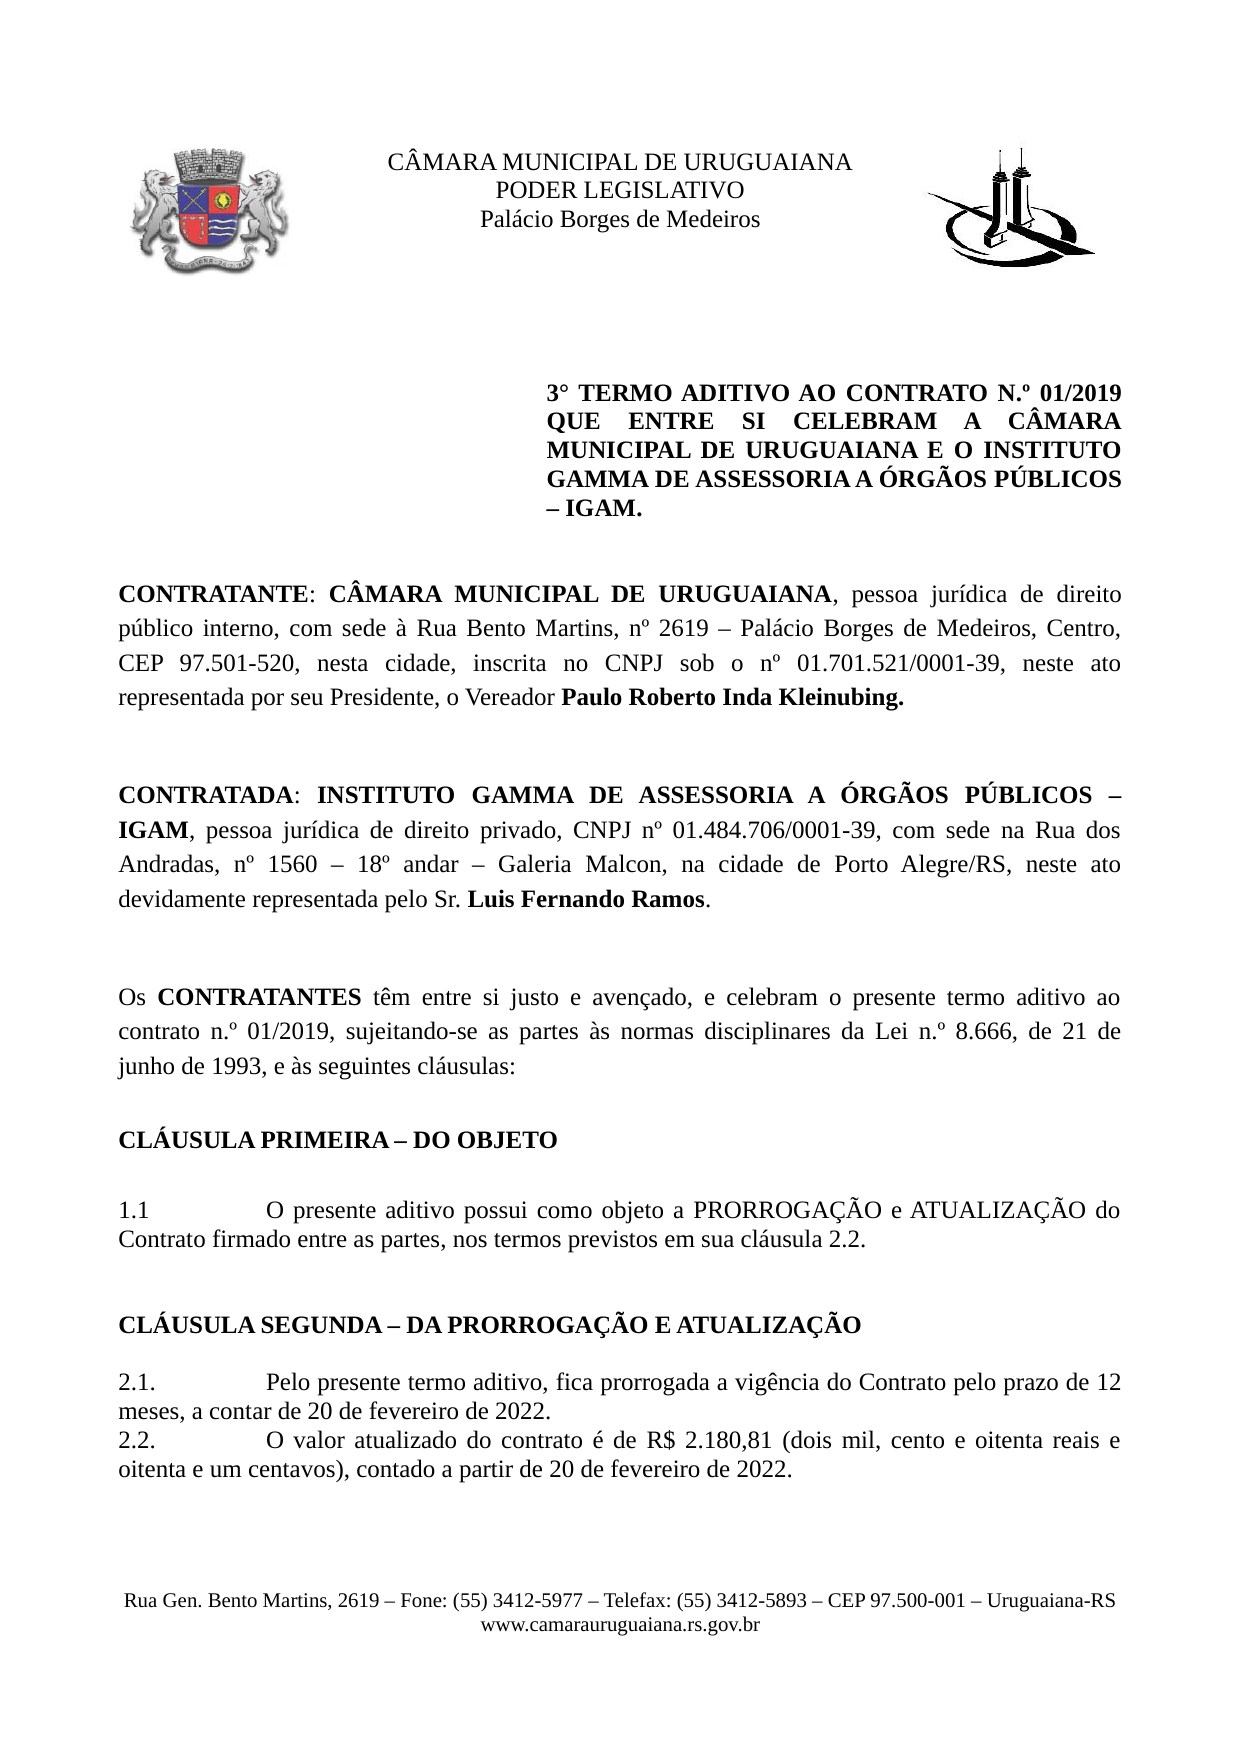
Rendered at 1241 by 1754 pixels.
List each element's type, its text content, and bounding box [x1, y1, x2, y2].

text CONTRATADA: INSTITUTO GAMMA DE ASSESSORIA A ÓRGÃOS PÚBLICOS – IGAM, pessoa jurídica de direito privado, CNPJ nº 01.484.706/0001-39, com sede na Rua dos Andradas, nº 1560 – 18º andar – Galeria Malcon, na cidade de Porto Alegre/RS, neste ato devidamente representada pelo Sr. Luis Fernando Ramos. [118, 780, 1122, 913]
picture [121, 142, 295, 277]
text CLÁUSULA SEGUNDA – DA PRORROGAÇÃO E ATUALIZAÇÃO [118, 1310, 1122, 1339]
text 2.2. O valor atualizado do contrato é de R$ 2.180,81 (dois mil, cento e oitenta reais e oitenta e um centavos), contado a partir de 20 de fevereiro de 2022. [118, 1425, 1122, 1482]
text 1.1 O presente aditivo possui como objeto a PRORROGAÇÃO e ATUALIZAÇÃO do Contrato firmado entre as partes, nos termos previstos em sua cláusula 2.2. [118, 1195, 1122, 1252]
subtitle CLÁUSULA PRIMEIRA – DO OBJETO [118, 1125, 1122, 1154]
text 3° TERMO ADITIVO AO CONTRATO N.º 01/2019 QUE ENTRE SI CELEBRAM A CÂMARA MUNICIPAL DE URUGUAIANA E O INSTITUTO GAMMA DE ASSESSORIA A ÓRGÃOS PÚBLICOS – IGAM. [546, 378, 1122, 521]
text CONTRATANTE: Câmara Municipal de Uruguaiana, pessoa jurídica de direito público interno, com sede à Rua Bento Martins, nº 2619 – Palácio Borges de Medeiros, Centro, CEP 97.501-520, nesta cidade, inscrita no CNPJ sob o nº 01.701.521/0001-39, neste ato representada por seu Presidente, o Vereador Paulo Roberto Inda Kleinubing. [118, 579, 1122, 711]
picture [922, 141, 1096, 271]
text Os CONTRATANTES têm entre si justo e avençado, e celebram o presente termo aditivo ao contrato n.º 01/2019, sujeitando-se as partes às normas disciplinares da Lei n.º 8.666, de 21 de junho de 1993, e às seguintes cláusulas: [118, 982, 1122, 1080]
text 2.1. Pelo presente termo aditivo, fica prorrogada a vigência do Contrato pelo prazo de 12 meses, a contar de 20 de fevereiro de 2022. [118, 1367, 1122, 1425]
